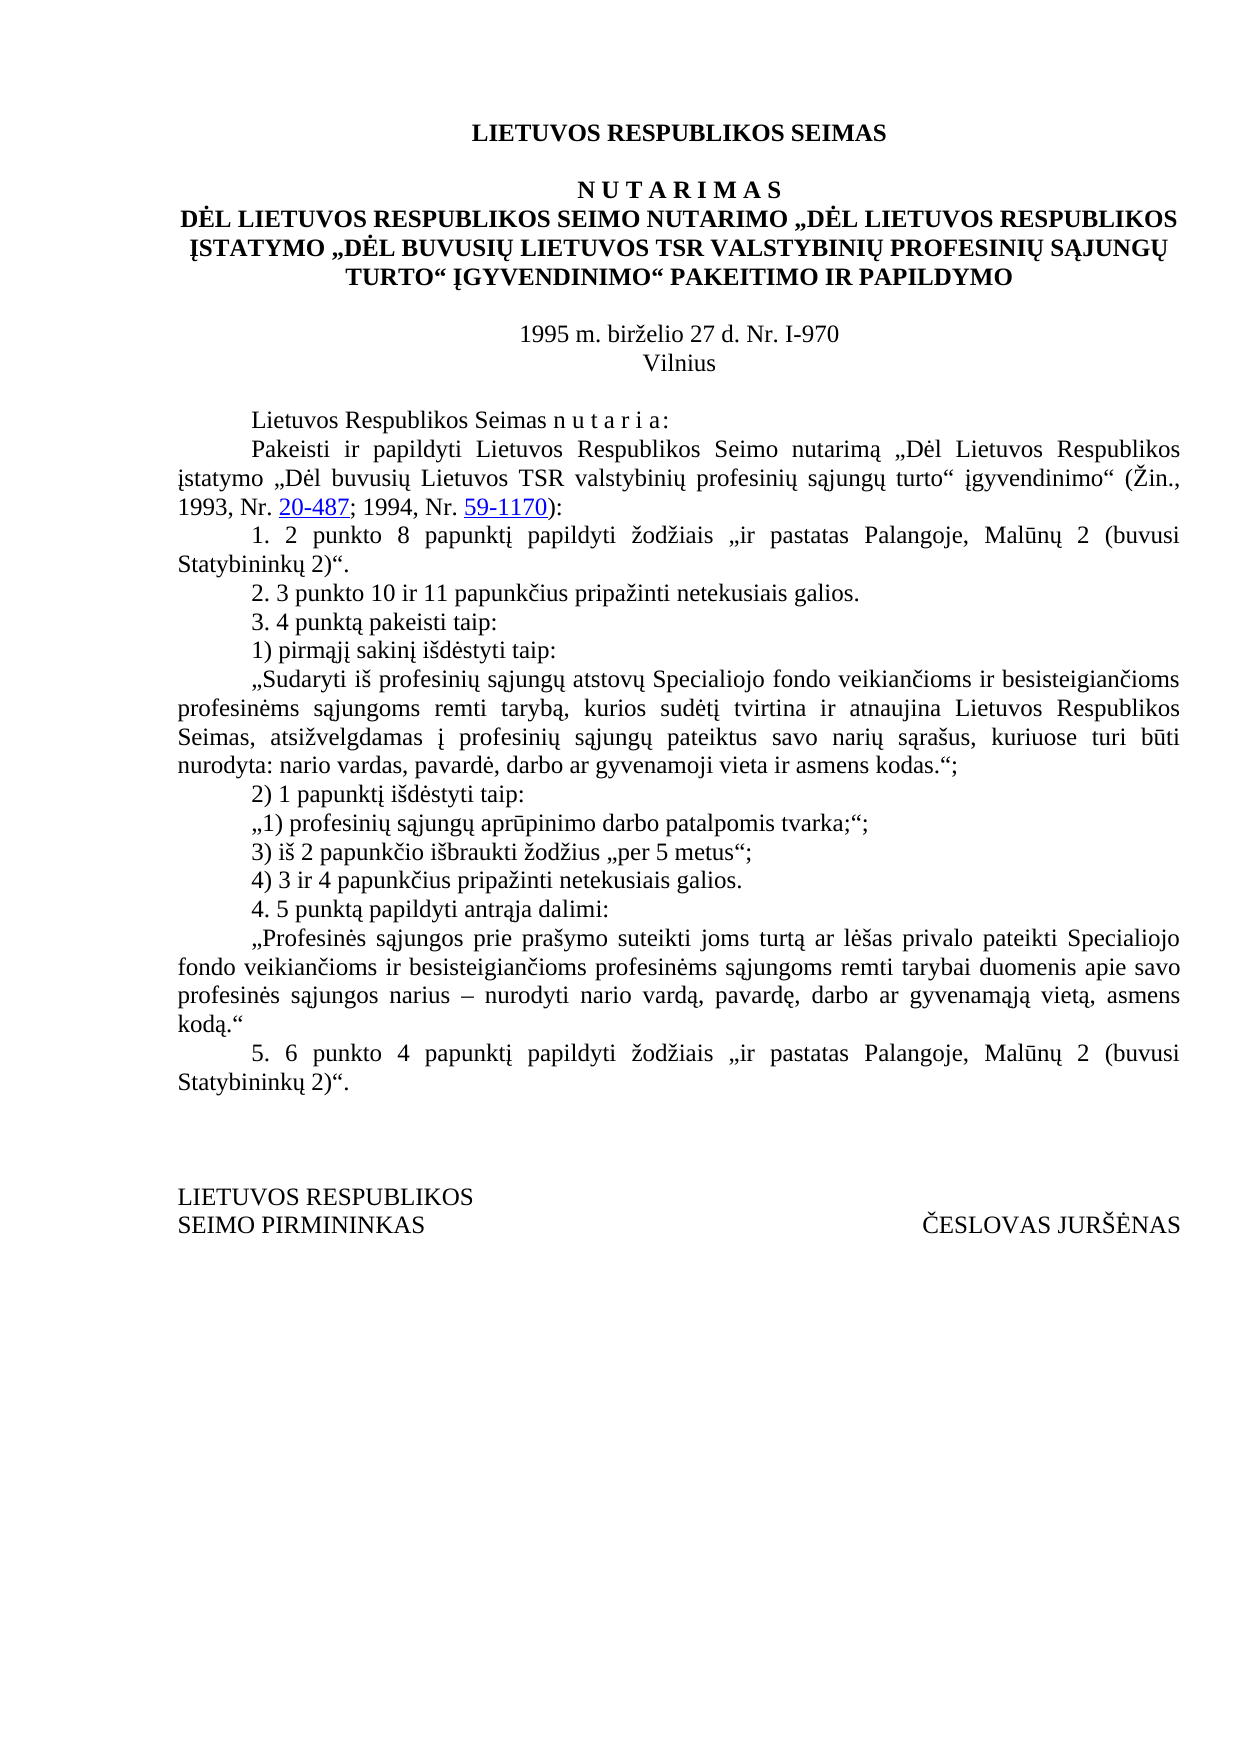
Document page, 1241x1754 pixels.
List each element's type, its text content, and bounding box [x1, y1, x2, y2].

text 4) 3 ir 4 papunkčius pripažinti netekusiais galios. [177, 866, 1181, 894]
text 2) 1 papunktį išdėstyti taip: [177, 779, 1181, 808]
text N U T A R I M A S [177, 176, 1181, 204]
text 5. 6 punkto 4 papunktį papildyti žodžiais „ir pastatas Palangoje, Malūnų 2 (buvusi Statybininkų 2)“. [177, 1038, 1181, 1096]
text Lietuvos Respublikos Seimas nutaria: [177, 406, 1181, 434]
text 1. 2 punkto 8 papunktį papildyti žodžiais „ir pastatas Palangoje, Malūnų 2 (buvusi Statybininkų 2)“. [177, 521, 1181, 578]
text 3. 4 punktą pakeisti taip: [177, 607, 1181, 636]
text DĖL LIETUVOS RESPUBLIKOS SEIMO NUTARIMO „DĖL LIETUVOS RESPUBLIKOS ĮSTATYMO „DĖL BUVUSIŲ LIETUVOS TSR VALSTYBINIŲ PROFESINIŲ SĄJUNGŲ TURTO“ ĮGYVENDINIMO“ PAKEITIMO IR PAPILDYMO [177, 204, 1181, 291]
text „Sudaryti iš profesinių sąjungų atstovų Specialiojo fondo veikiančioms ir besisteigiančioms profesinėms sąjungoms remti tarybą, kurios sudėtį tvirtina ir atnaujina Lietuvos Respublikos Seimas, atsižvelgdamas į profesinių sąjungų pateiktus savo narių sąrašus, kuriuose turi būti nurodyta: nario vardas, pavardė, darbo ar gyvenamoji vieta ir asmens kodas.“; [177, 664, 1181, 779]
text Vilnius [177, 348, 1181, 377]
text LIETUVOS RESPUBLIKOS [177, 1182, 1181, 1211]
text 3) iš 2 papunkčio išbraukti žodžius „per 5 metus“; [177, 837, 1181, 866]
text 4. 5 punktą papildyti antrąja dalimi: [177, 894, 1181, 923]
text „1) profesinių sąjungų aprūpinimo darbo patalpomis tvarka;“; [177, 808, 1181, 837]
text 1) pirmąjį sakinį išdėstyti taip: [177, 636, 1181, 664]
text 1995 m. birželio 27 d. Nr. I-970 [177, 319, 1181, 348]
text LIETUVOS RESPUBLIKOS SEIMAS [177, 118, 1181, 147]
text Pakeisti ir papildyti Lietuvos Respublikos Seimo nutarimą „Dėl Lietuvos Respublikos įstatymo „Dėl buvusių Lietuvos TSR valstybinių profesinių sąjungų turto“ įgyvendinimo“ (Žin., 1993, Nr. 20-487; 1994, Nr. 59-1170): [177, 434, 1181, 521]
text 2. 3 punkto 10 ir 11 papunkčius pripažinti netekusiais galios. [177, 578, 1181, 607]
text SEIMO PIRMININKAS ČESLOVAS JURŠĖNAS [177, 1211, 1181, 1239]
text „Profesinės sąjungos prie prašymo suteikti joms turtą ar lėšas privalo pateikti Specialiojo fondo veikiančioms ir besisteigiančioms profesinėms sąjungoms remti tarybai duomenis apie savo profesinės sąjungos narius – nurodyti nario vardą, pavardę, darbo ar gyvenamąją vietą, asmens kodą.“ [177, 923, 1181, 1038]
